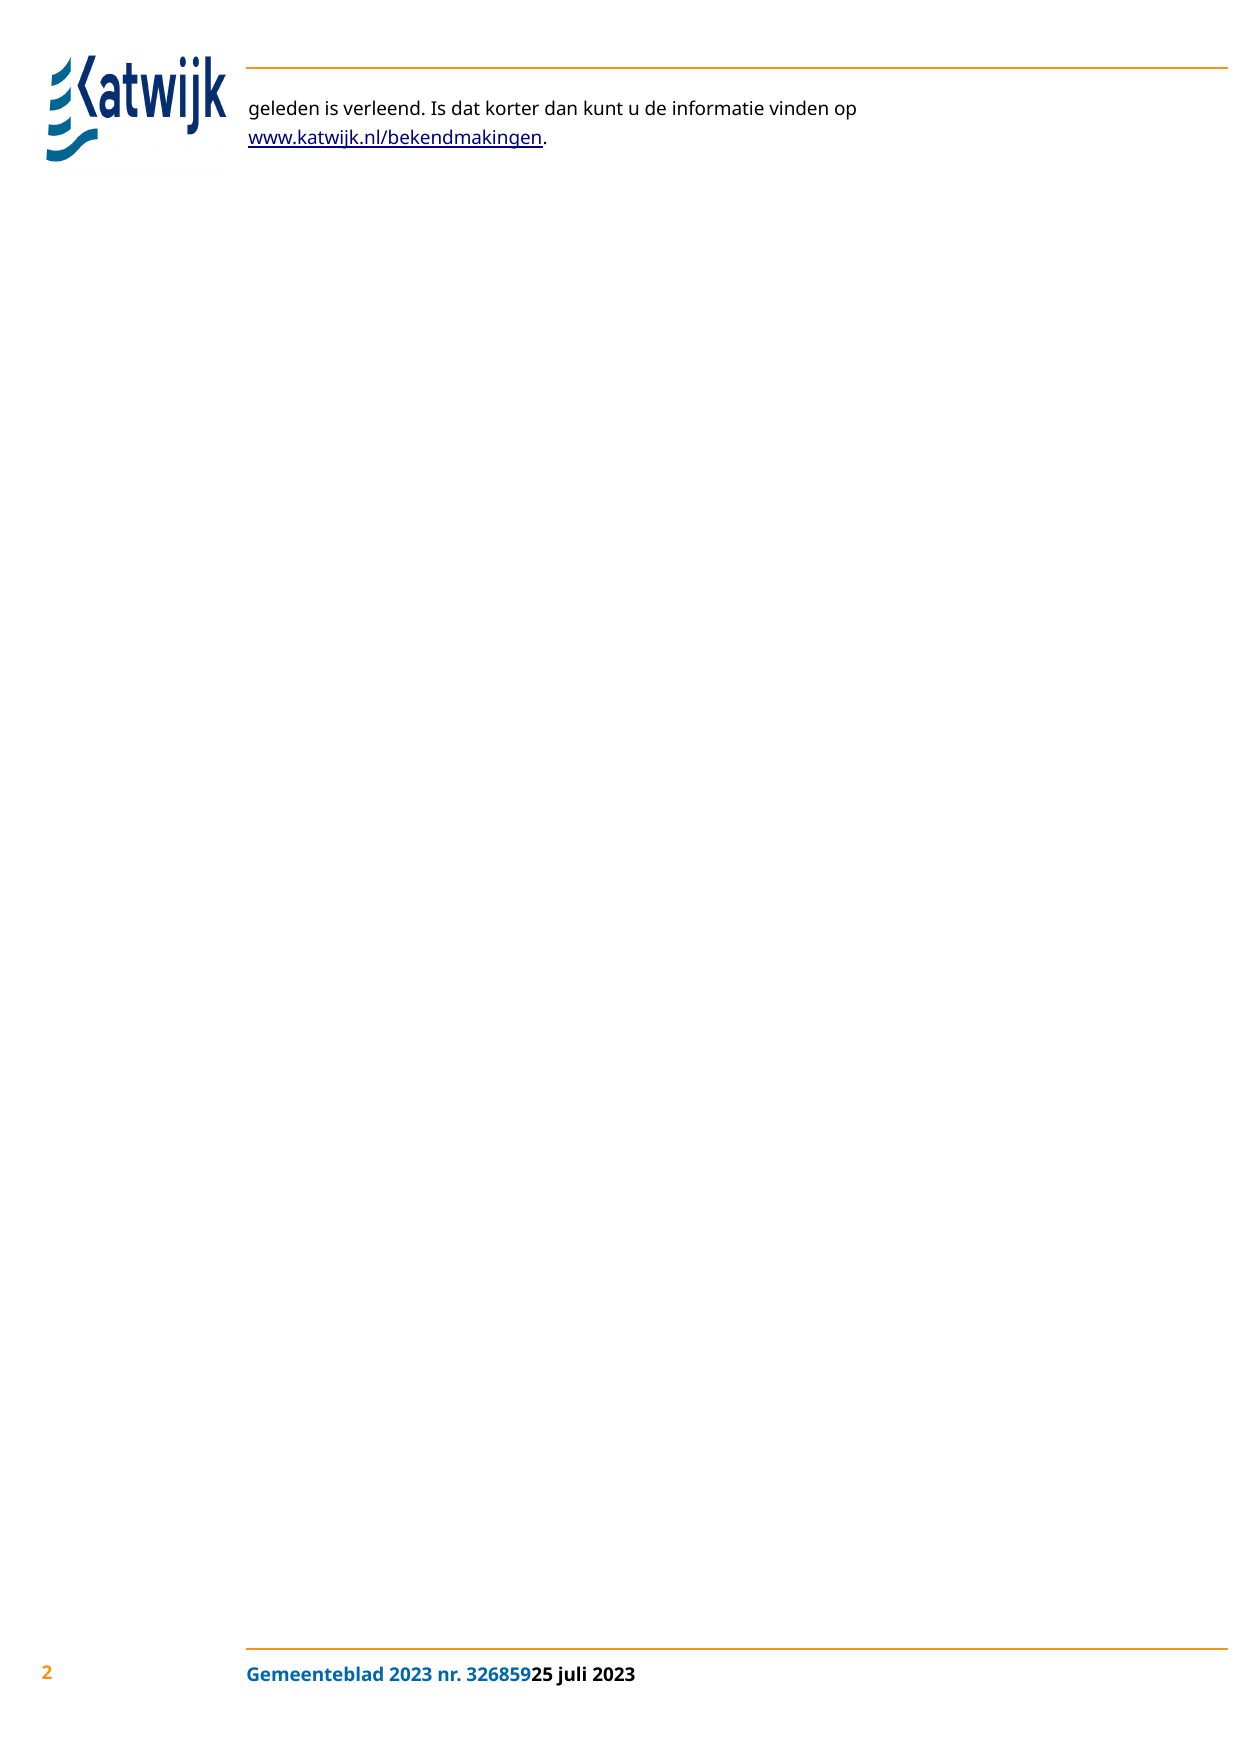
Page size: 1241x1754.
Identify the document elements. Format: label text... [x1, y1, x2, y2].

text geleden is verleend. Is dat korter dan kunt u de informatie vinden op www.katwijk.nl/bekendmakingen. [248, 95, 1152, 150]
picture [41, 47, 231, 172]
